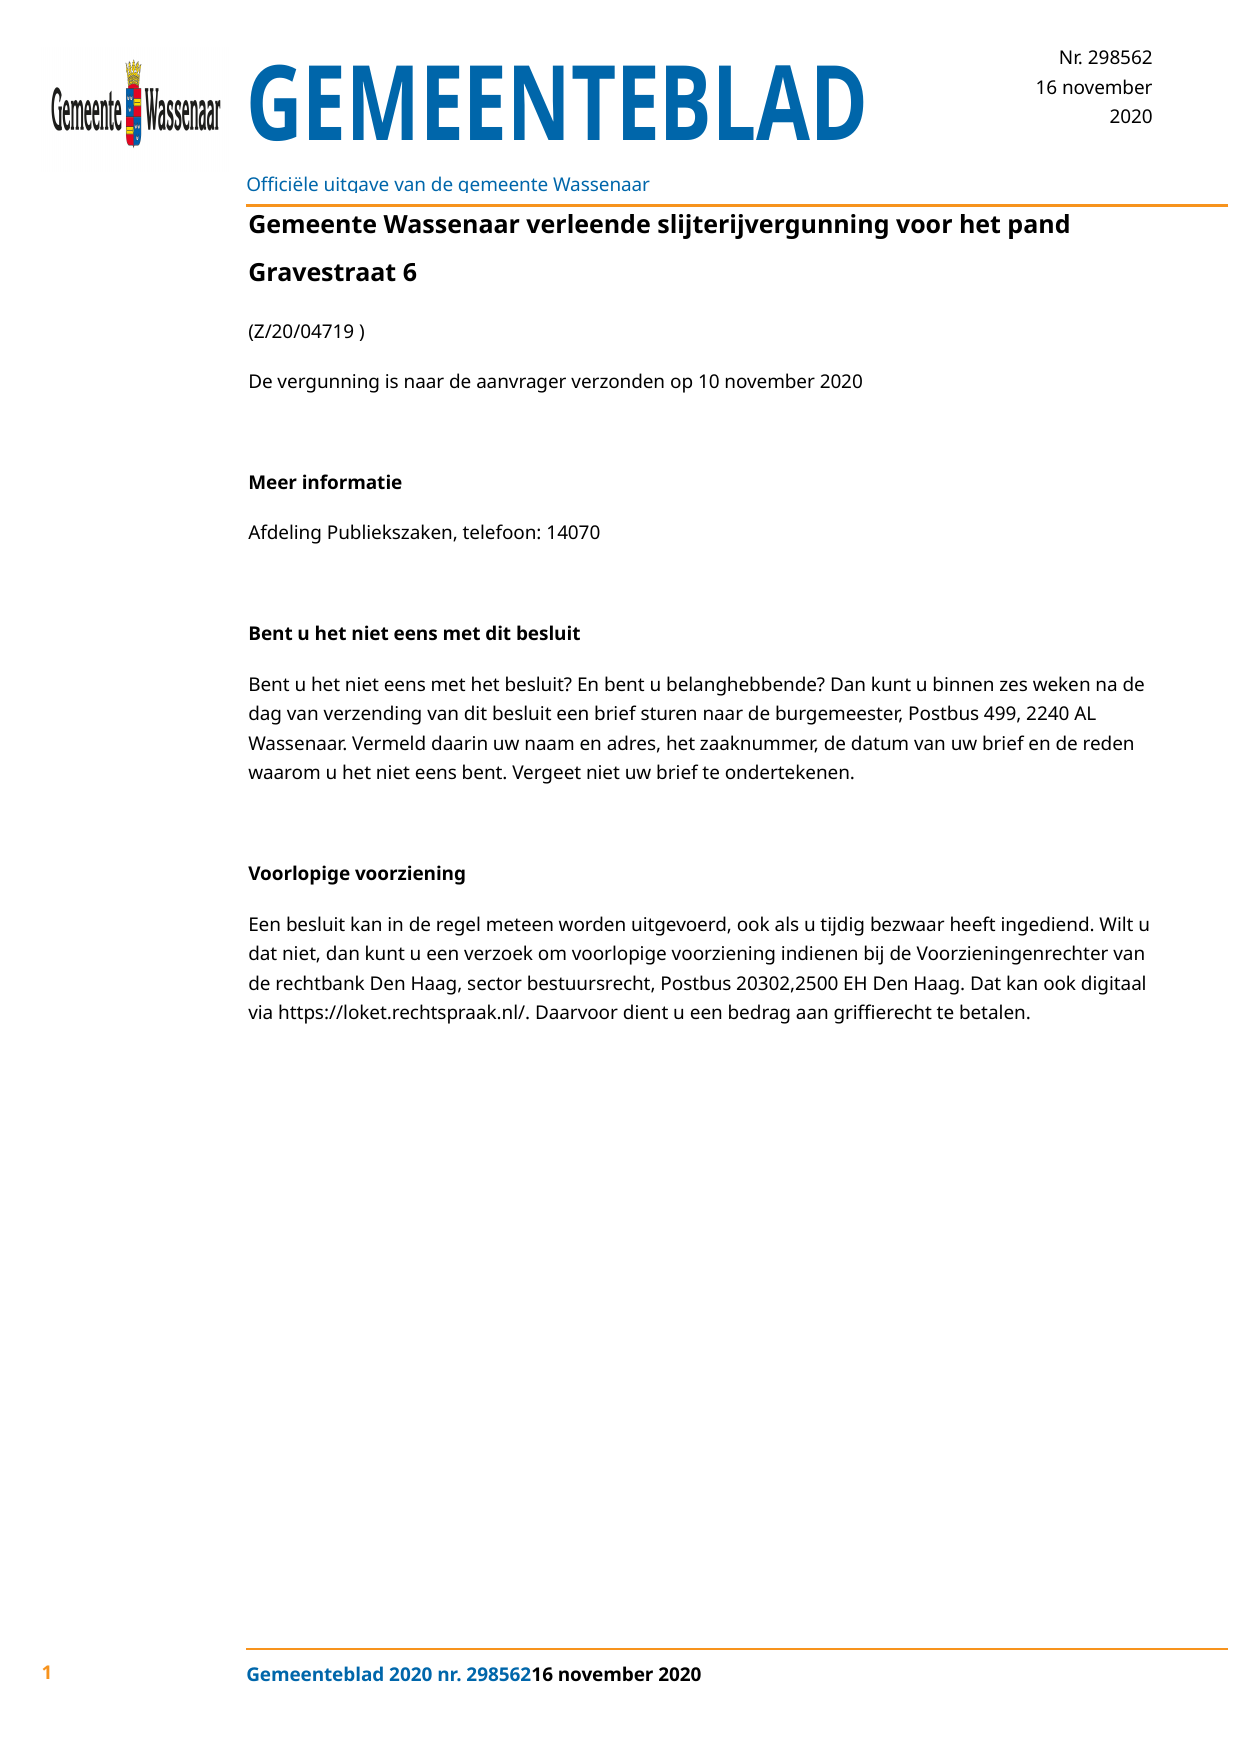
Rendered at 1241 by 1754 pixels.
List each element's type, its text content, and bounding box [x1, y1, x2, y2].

text Bent u het niet eens met het besluit? En bent u belanghebbende? Dan kunt u binnen zes weken na de dag van verzending van dit besluit een brief sturen naar de burgemeester, Postbus 499, 2240 AL Wassenaar. Vermeld daarin uw naam en adres, het zaaknummer, de datum van uw brief en de reden waarom u het niet eens bent. Vergeet niet uw brief te ondertekenen. [248, 671, 1152, 785]
text Gemeente Wassenaar verleende slijterijvergunning voor het pand Gravestraat 6 [248, 207, 1152, 288]
text Een besluit kan in de regel meteen worden uitgevoerd, ook als u tijdig bezwaar heeft ingediend. Wilt u dat niet, dan kunt u een verzoek om voorlopige voorziening indienen bij de Voorzieningenrechter van de rechtbank Den Haag, sector bestuursrecht, Postbus 20302,2500 EH Den Haag. Dat kan ook digitaal via https://loket.rechtspraak.nl/. Daarvoor dient u een bedrag aan griffierecht te betalen. [248, 911, 1152, 1025]
text Voorlopige voorziening [248, 860, 1152, 886]
text (Z/20/04719 ) [248, 318, 1152, 344]
text Bent u het niet eens met dit besluit [248, 620, 1152, 646]
picture [41, 47, 231, 172]
text Meer informatie [248, 469, 1152, 495]
text Afdeling Publiekszaken, telefoon: 14070 [248, 519, 1152, 545]
text De vergunning is naar de aanvrager verzonden op 10 november 2020 [248, 368, 1152, 394]
